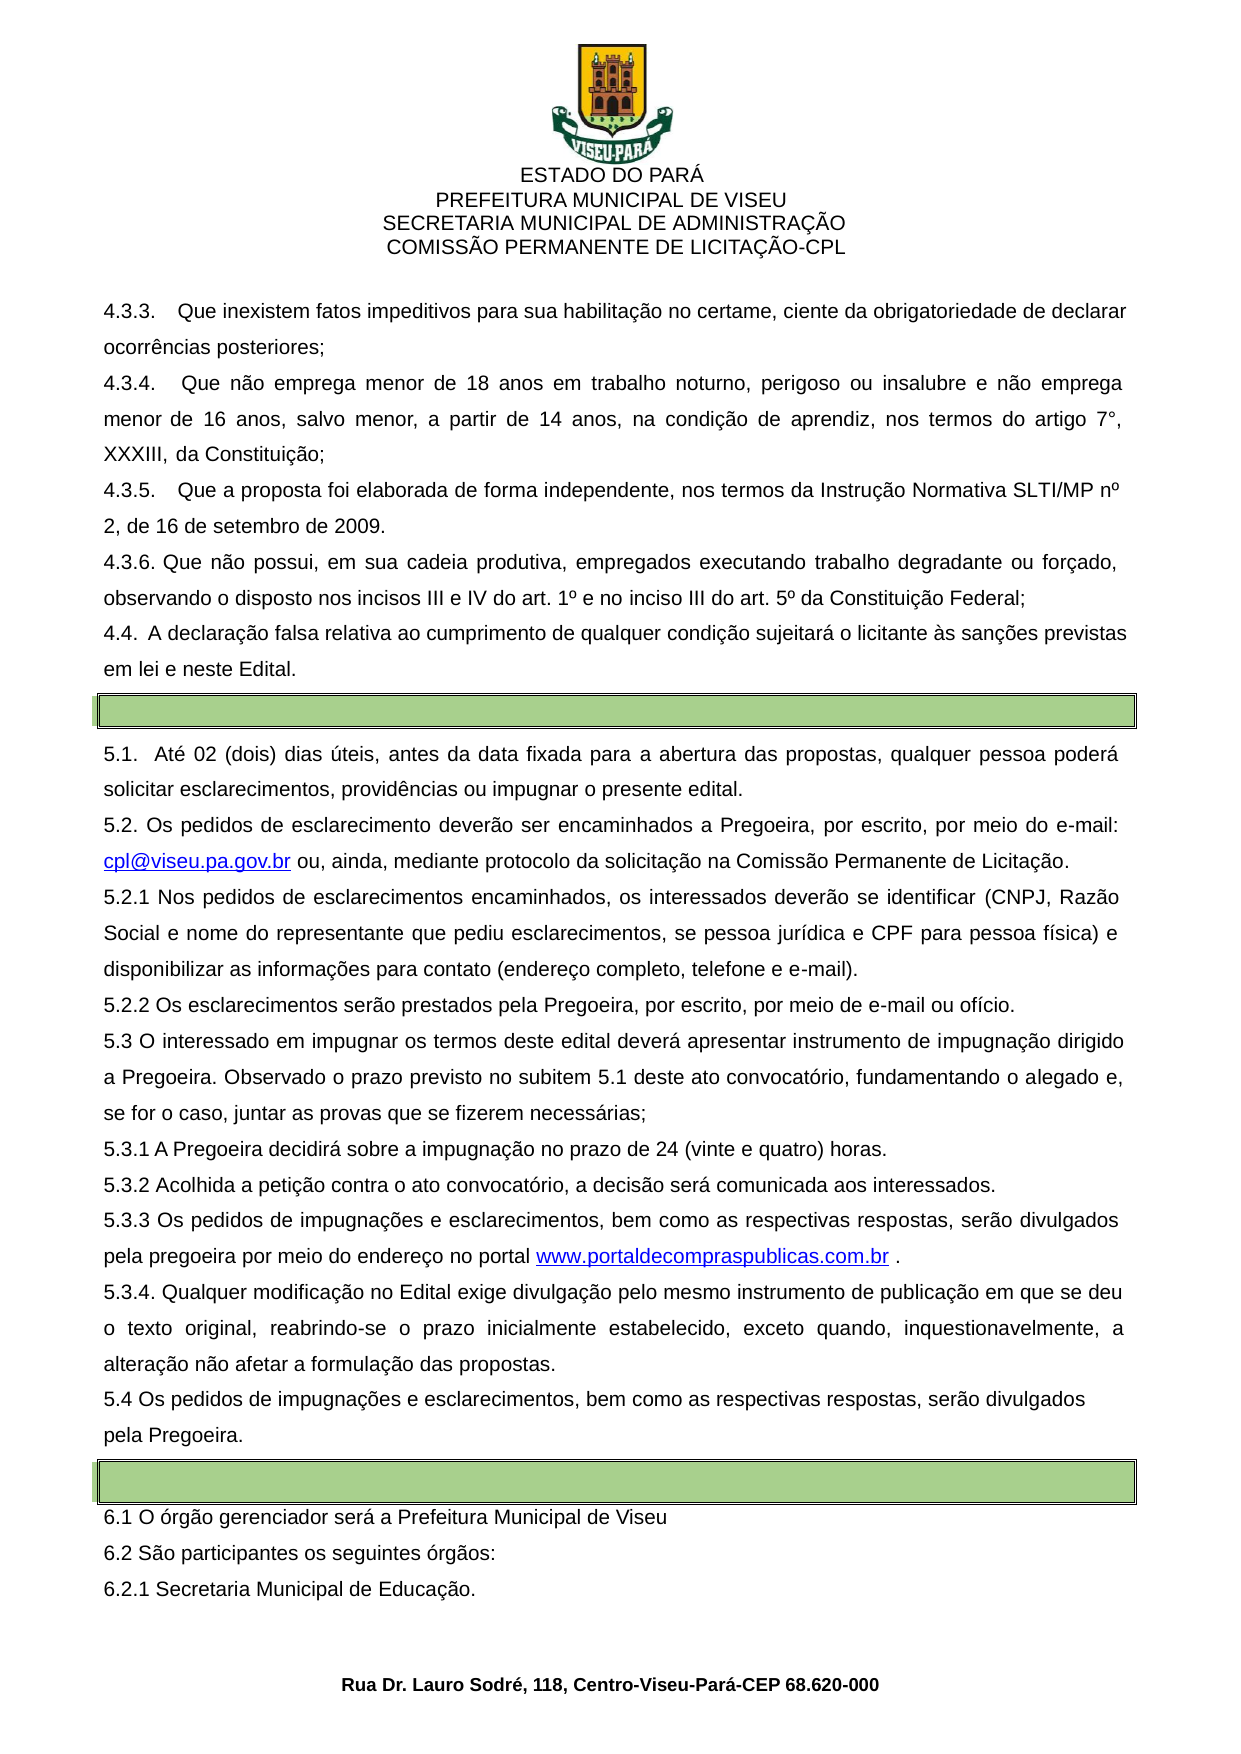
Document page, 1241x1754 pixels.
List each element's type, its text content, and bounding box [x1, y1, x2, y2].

text 5.2. Os pedidos de esclarecimento deverão ser encaminhados a Pregoeira, por escrito, por meio do e-mail: cpl@viseu.pa.gov.br ou, ainda, mediante protocolo da solicitação na Comissão Permanente de Licitação. 5.2.1 Nos pedidos de esclarecimentos encaminhados, os interessados deverão se identificar (CNPJ, Razão Social e nome do representante que pediu esclarecimentos, se pessoa jurídica e CPF para pessoa física) e disponibilizar as informações para contato (endereço completo, telefone e e-mail). [103, 813, 1128, 981]
text ESTADO DO PARÁ PREFEITURA MUNICIPAL DE VISEU [435, 164, 795, 211]
text 4.3.3. Que inexistem fatos impeditivos para sua habilitação no certame, ciente da obrigatoriedade de declarar [103, 298, 1154, 322]
text 5.3.1 A Pregoeira decidirá sobre a impugnação no prazo de 24 (vinte e quatro) horas. [103, 1136, 1154, 1160]
text 4.3.4. Que não emprega menor de 18 anos em trabalho noturno, perigoso ou insalubre e não emprega menor de 16 anos, salvo menor, a partir de 14 anos, na condição de aprendiz, nos termos do artigo 7°, XXXIII, da Constituição; [103, 370, 1123, 466]
text 5.3.3 Os pedidos de impugnações e esclarecimentos, bem como as respectivas respostas, serão divulgados pela pregoeira por meio do endereço no portal www.portaldecompraspublicas.com.br . [103, 1208, 1128, 1268]
text 5.3 O interessado em impugnar os termos deste edital deverá apresentar instrumento de impugnação dirigido a Pregoeira. Observado o prazo previsto no subitem 5.1 deste ato convocatório, fundamentando o alegado e, se for o caso, juntar as provas que se fizerem necessárias; [103, 1028, 1124, 1124]
text 5.4 Os pedidos de impugnações e esclarecimentos, bem como as respectivas respostas, serão divulgados pela Pregoeira. [103, 1387, 1128, 1447]
text 6.2 São participantes os seguintes órgãos: 6.2.1 Secretaria Municipal de Educação. [103, 1541, 502, 1600]
text 5.2.2 Os esclarecimentos serão prestados pela Pregoeira, por escrito, por meio de e-mail ou ofício. [103, 993, 1154, 1017]
text 6.1 O órgão gerenciador será a Prefeitura Municipal de Viseu [103, 1505, 1154, 1529]
text 4.3.5. Que a proposta foi elaborada de forma independente, nos termos da Instrução Normativa SLTI/MP nº 2, de 16 de setembro de 2009. [103, 478, 1127, 538]
text SECRETARIA MUNICIPAL DE ADMINISTRAÇÃO COMISSÃO PERMANENTE DE LICITAÇÃO-CPL [374, 211, 846, 259]
text 4.4. A declaração falsa relativa ao cumprimento de qualquer condição sujeitará o licitante às sanções previstas em lei e neste Edital. [103, 621, 1127, 681]
text ocorrências posteriores; [103, 334, 1154, 358]
picture [551, 44, 674, 165]
text 5.1. Até 02 (dois) dias úteis, antes da data fixada para a abertura das propostas, qualquer pessoa poderá solicitar esclarecimentos, providências ou impugnar o presente edital. [103, 741, 1127, 801]
text 5.3.2 Acolhida a petição contra o ato convocatório, a decisão será comunicada aos interessados. [103, 1172, 1154, 1196]
text 5.3.4. Qualquer modificação no Edital exige divulgação pelo mesmo instrumento de publicação em que se deu o texto original, reabrindo-se o prazo inicialmente estabelecido, exceto quando, inquestionavelmente, a alteração não afetar a formulação das propostas. [103, 1280, 1123, 1375]
text Rua Dr. Lauro Sodré, 118, Centro-Viseu-Pará-CEP 68.620-000 [341, 1674, 1154, 1696]
text 4.3.6. Que não possui, em sua cadeia produtiva, empregados executando trabalho degradante ou forçado, observando o disposto nos incisos III e IV do art. 1º e no inciso III do art. 5º da Constituição Federal; [103, 550, 1127, 609]
